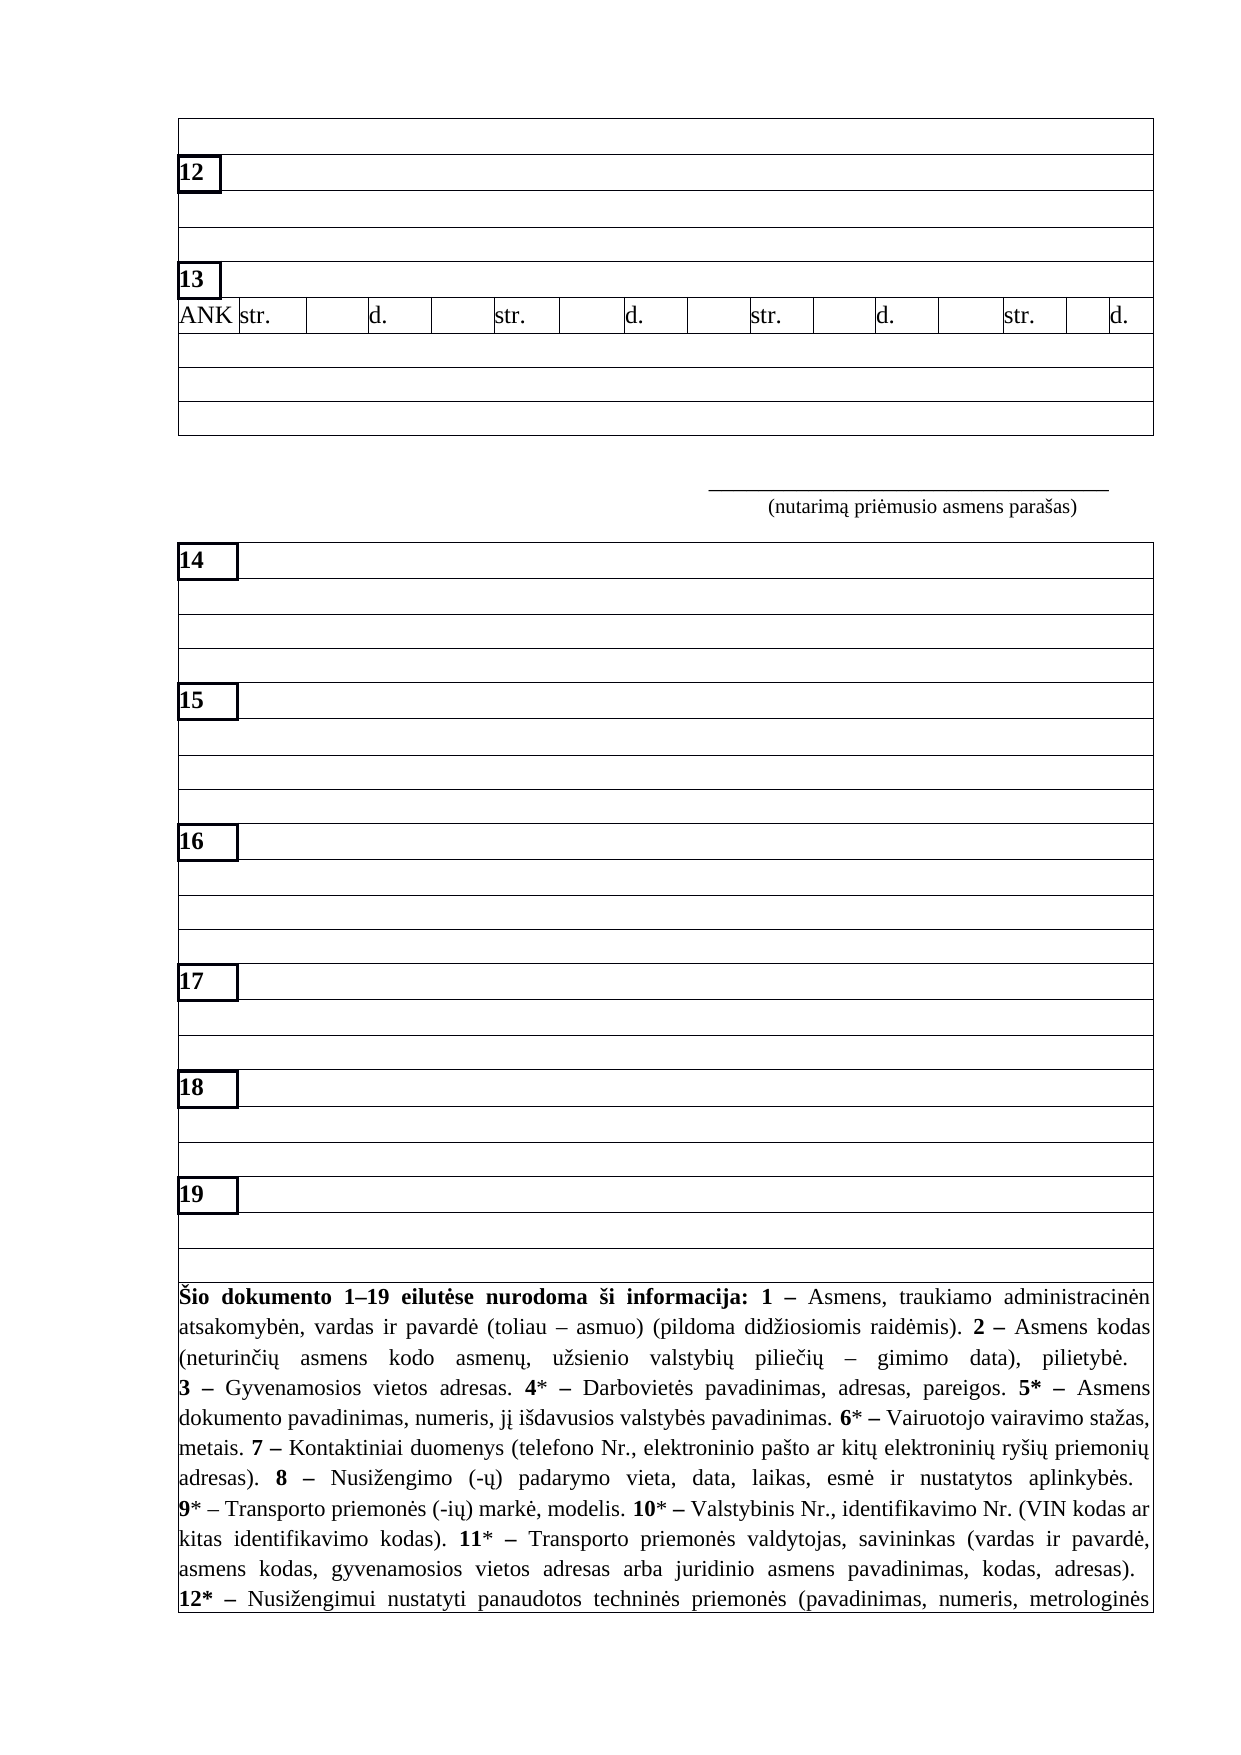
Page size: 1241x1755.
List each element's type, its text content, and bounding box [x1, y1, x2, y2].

table_cell [239, 1070, 1153, 1106]
table_header [239, 543, 1153, 578]
table_cell [939, 298, 1003, 333]
table_cell [814, 298, 875, 333]
table_cell 15 [180, 685, 236, 718]
table_cell d. [1110, 298, 1153, 333]
table_cell [179, 1107, 1153, 1142]
table_cell [239, 1177, 1153, 1212]
table_cell d. [625, 298, 687, 333]
table_cell [179, 228, 1153, 261]
table_cell [179, 1036, 1153, 1069]
table_cell [179, 615, 1153, 648]
table_cell [432, 298, 494, 333]
table_cell [179, 191, 1153, 227]
table_cell [179, 334, 1153, 367]
table_cell [179, 1000, 1153, 1035]
table_cell [179, 860, 1153, 895]
table_cell [239, 824, 1153, 859]
table_cell [179, 790, 1153, 823]
table_cell 13 [180, 264, 219, 297]
table_cell 16 [180, 826, 236, 859]
table_cell [179, 1143, 1153, 1176]
table_cell [222, 155, 1153, 190]
table_cell str. [240, 298, 306, 333]
table_cell str. [751, 298, 813, 333]
table_cell [239, 964, 1153, 999]
table_cell 17 [180, 966, 236, 999]
table_cell [179, 579, 1153, 614]
table_cell str. [495, 298, 559, 333]
table_cell 18 [180, 1073, 236, 1106]
table_cell Šio dokumento 1–19 eilutėse nurodoma ši informacija: 1 – Asmens, traukiamo administracinėn atsakomybėn, vardas ir pavardė (toliau – asmuo) (pildoma didžiosiomis raidėmis). 2 – Asmens kodas (neturinčių asmens kodo asmenų, užsienio valstybių piliečių – gimimo data), pilietybė. 3 – Gyvenamosios vietos adresas. 4* – Darbovietės pavadinimas, adresas, pareigos. 5* – Asmens dokumento pavadinimas, numeris, jį išdavusios valstybės pavadinimas. 6* – Vairuotojo vairavimo stažas, metais. 7 – Kontaktiniai duomenys (telefono Nr., elektroninio pašto ar kitų elektroninių ryšių priemonių adresas). 8 – Nusižengimo (-ų) padarymo vieta, data, laikas, esmė ir nustatytos aplinkybės. 9* – Transporto priemonės (-ių) markė, modelis. 10* – Valstybinis Nr., identifikavimo Nr. (VIN kodas ar kitas identifikavimo kodas). 11* – Transporto priemonės valdytojas, savininkas (vardas ir pavardė, asmens kodas, gyvenamosios vietos adresas arba juridinio asmens pavadinimas, kodas, adresas). 12* – Nusižengimui nustatyti panaudotos techninės priemonės (pavadinimas, numeris, metrologinės [179, 1283, 1153, 1612]
table_cell [179, 402, 1153, 435]
table_cell 12 [180, 158, 219, 190]
table_cell [179, 368, 1153, 401]
table_cell [239, 683, 1153, 718]
table_header 14 [180, 545, 236, 578]
table_cell [179, 756, 1153, 788]
table_cell [179, 930, 1153, 963]
table_cell d. [369, 298, 431, 333]
table_cell 19 [180, 1179, 236, 1212]
table_cell [179, 1249, 1153, 1282]
table_cell [179, 719, 1153, 754]
text (nutarimą priėmusio asmens parašas) [177, 494, 1152, 518]
table_cell ANK [179, 298, 239, 333]
table_cell str. [1004, 298, 1066, 333]
table_cell [179, 896, 1153, 929]
table_cell [179, 649, 1153, 682]
table_cell d. [876, 298, 938, 333]
table_cell [307, 298, 368, 333]
table_cell [688, 298, 750, 333]
table_cell [179, 1213, 1153, 1248]
table_cell [560, 298, 624, 333]
table_cell [1067, 298, 1109, 333]
table_cell [179, 119, 1153, 154]
table_cell [222, 262, 1153, 297]
text ________________________________ [177, 465, 1152, 494]
